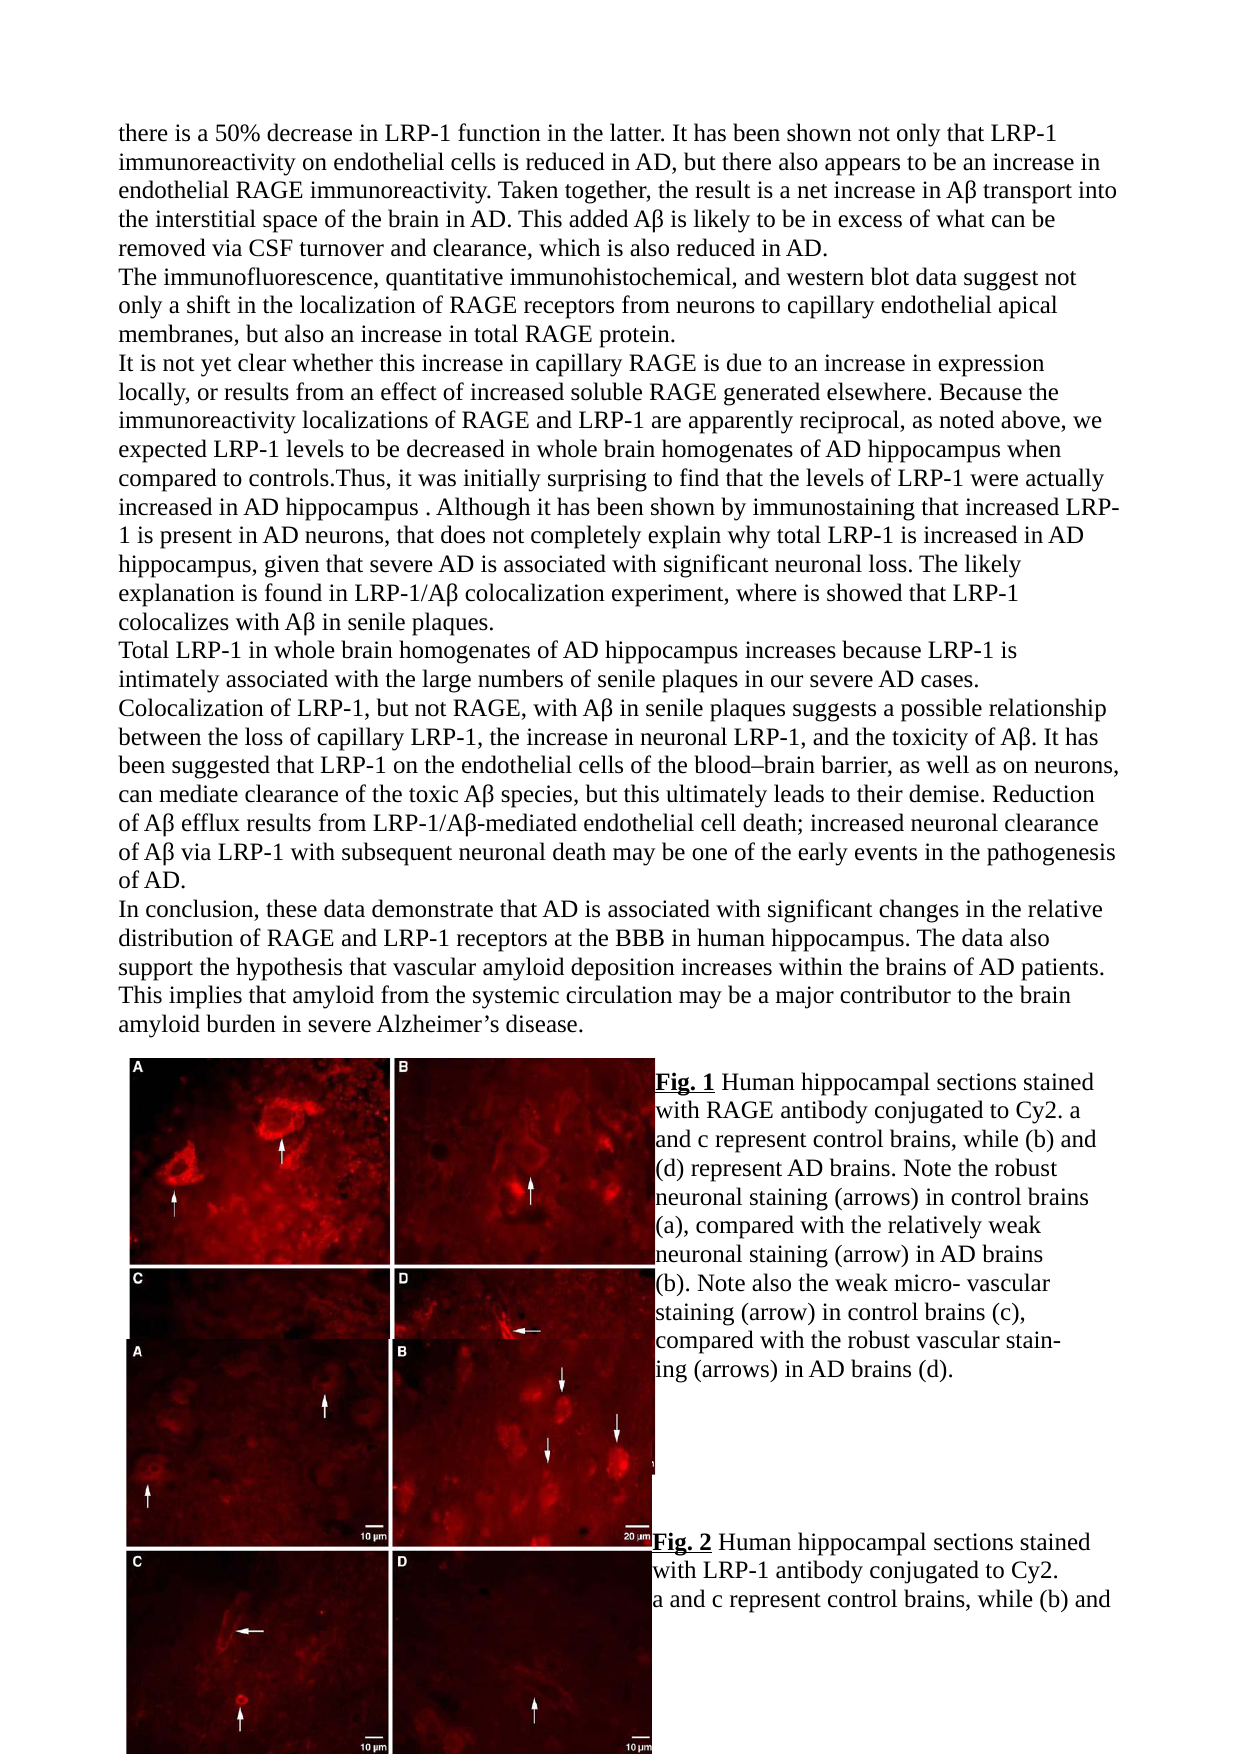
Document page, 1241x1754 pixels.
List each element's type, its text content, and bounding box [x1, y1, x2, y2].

text Fig. 2 Human hippocampal sections stained with LRP-1 antibody conjugated to Cy2. [652, 1527, 1122, 1584]
text there is a 50% decrease in LRP-1 function in the latter. It has been shown not only that LRP-1 immunoreactivity on endothelial cells is reduced in AD, but there also appears to be an increase in endothelial RAGE immunoreactivity. Taken together, the result is a net increase in Aβ transport into the interstitial space of the brain in AD. This added Aβ is likely to be in excess of what can be removed via CSF turnover and clearance, which is also reduced in AD. [118, 118, 1122, 262]
text a and c represent control brains, while (b) and [652, 1584, 1122, 1613]
text (b). Note also the weak micro- vascular staining (arrow) in control brains (c), compared with the robust vascular stain- [656, 1268, 1122, 1354]
text In conclusion, these data demonstrate that AD is associated with significant changes in the relative distribution of RAGE and LRP-1 receptors at the BBB in human hippocampus. The data also support the hypothesis that vascular amyloid deposition increases within the brains of AD patients. This implies that amyloid from the systemic circulation may be a major contributor to the brain amyloid burden in severe Alzheimer’s disease. [118, 894, 1122, 1038]
text ing (arrows) in AD brains (d). [656, 1354, 1122, 1383]
text The immunofluorescence, quantitative immunohistochemical, and western blot data suggest not only a shift in the localization of RAGE receptors from neurons to capillary endothelial apical membranes, but also an increase in total RAGE protein. [118, 262, 1122, 348]
text It is not yet clear whether this increase in capillary RAGE is due to an increase in expression locally, or results from an effect of increased soluble RAGE generated elsewhere. Because the immunoreactivity localizations of RAGE and LRP-1 are apparently reciprocal, as noted above, we expected LRP-1 levels to be decreased in whole brain homogenates of AD hippocampus when compared to controls.Thus, it was initially surprising to find that the levels of LRP-1 were actually increased in AD hippocampus . Although it has been shown by immunostaining that increased LRP-1 is present in AD neurons, that does not completely explain why total LRP-1 is increased in AD hippocampus, given that severe AD is associated with significant neuronal loss. The likely explanation is found in LRP-1/Aβ colocalization experiment, where is showed that LRP-1 colocalizes with Aβ in senile plaques. [118, 348, 1122, 636]
text Fig. 1 Human hippocampal sections stained with RAGE antibody conjugated to Cy2. a and c represent control brains, while (b) and (d) represent AD brains. Note the robust neuronal staining (arrows) in control brains [656, 1067, 1122, 1211]
text (a), compared with the relatively weak neuronal staining (arrow) in AD brains [656, 1211, 1122, 1268]
text Total LRP-1 in whole brain homogenates of AD hippocampus increases because LRP-1 is intimately associated with the large numbers of senile plaques in our severe AD cases. Colocalization of LRP-1, but not RAGE, with Aβ in senile plaques suggests a possible relationship between the loss of capillary LRP-1, the increase in neuronal LRP-1, and the toxicity of Aβ. It has been suggested that LRP-1 on the endothelial cells of the blood–brain barrier, as well as on neurons, can mediate clearance of the toxic Aβ species, but this ultimately leads to their demise. Reduction of Aβ efflux results from LRP-1/Aβ-mediated endothelial cell death; increased neuronal clearance of Aβ via LRP-1 with subsequent neuronal death may be one of the early events in the pathogenesis of AD. [118, 636, 1122, 894]
